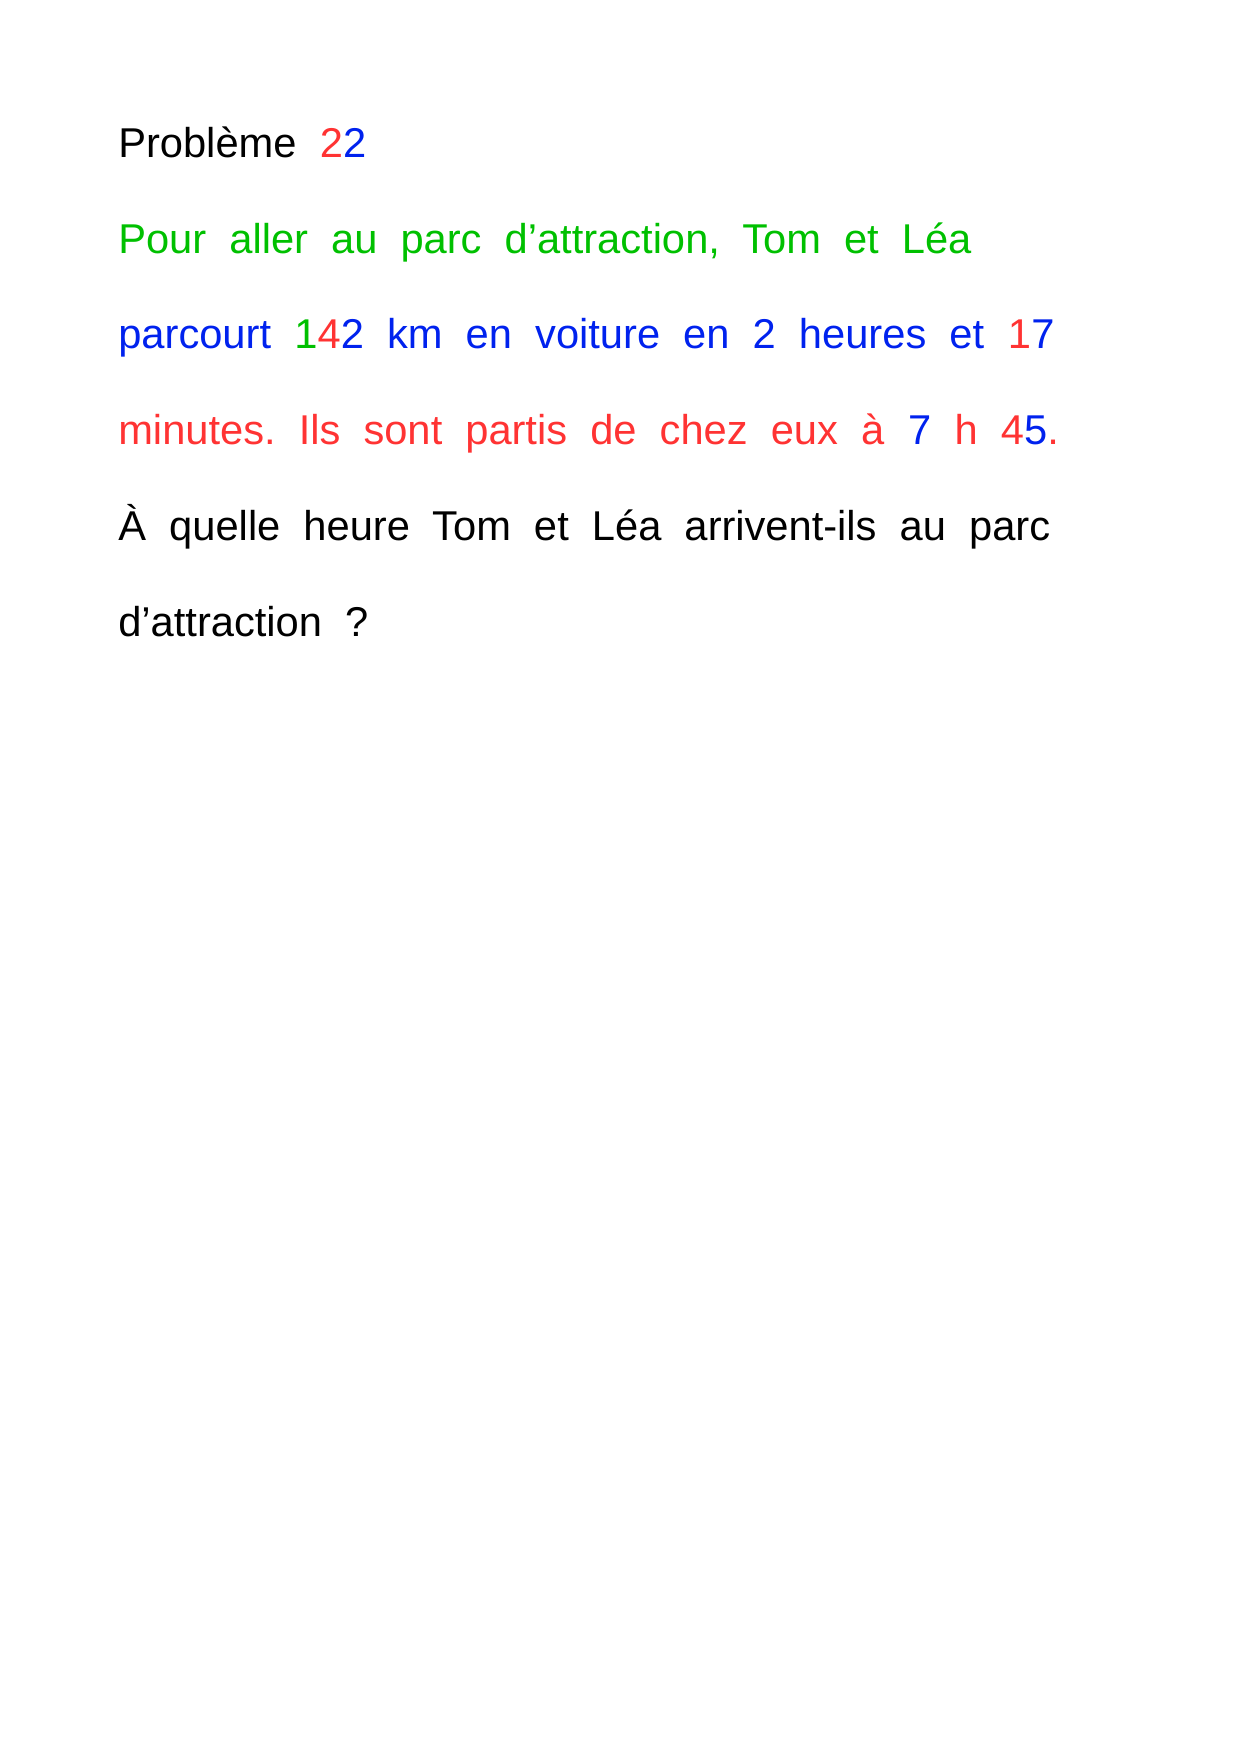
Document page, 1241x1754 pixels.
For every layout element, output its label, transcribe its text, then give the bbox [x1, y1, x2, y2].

text Problème 22 [118, 118, 1122, 166]
text Pour aller au parc d’attraction, Tom et Léa parcourt 142 km en voiture en 2 heures et 17 minutes. Ils sont partis de chez eux à 7 h 45. À quelle heure Tom et Léa arrivent-ils au parc d’attraction ? [118, 214, 1122, 645]
